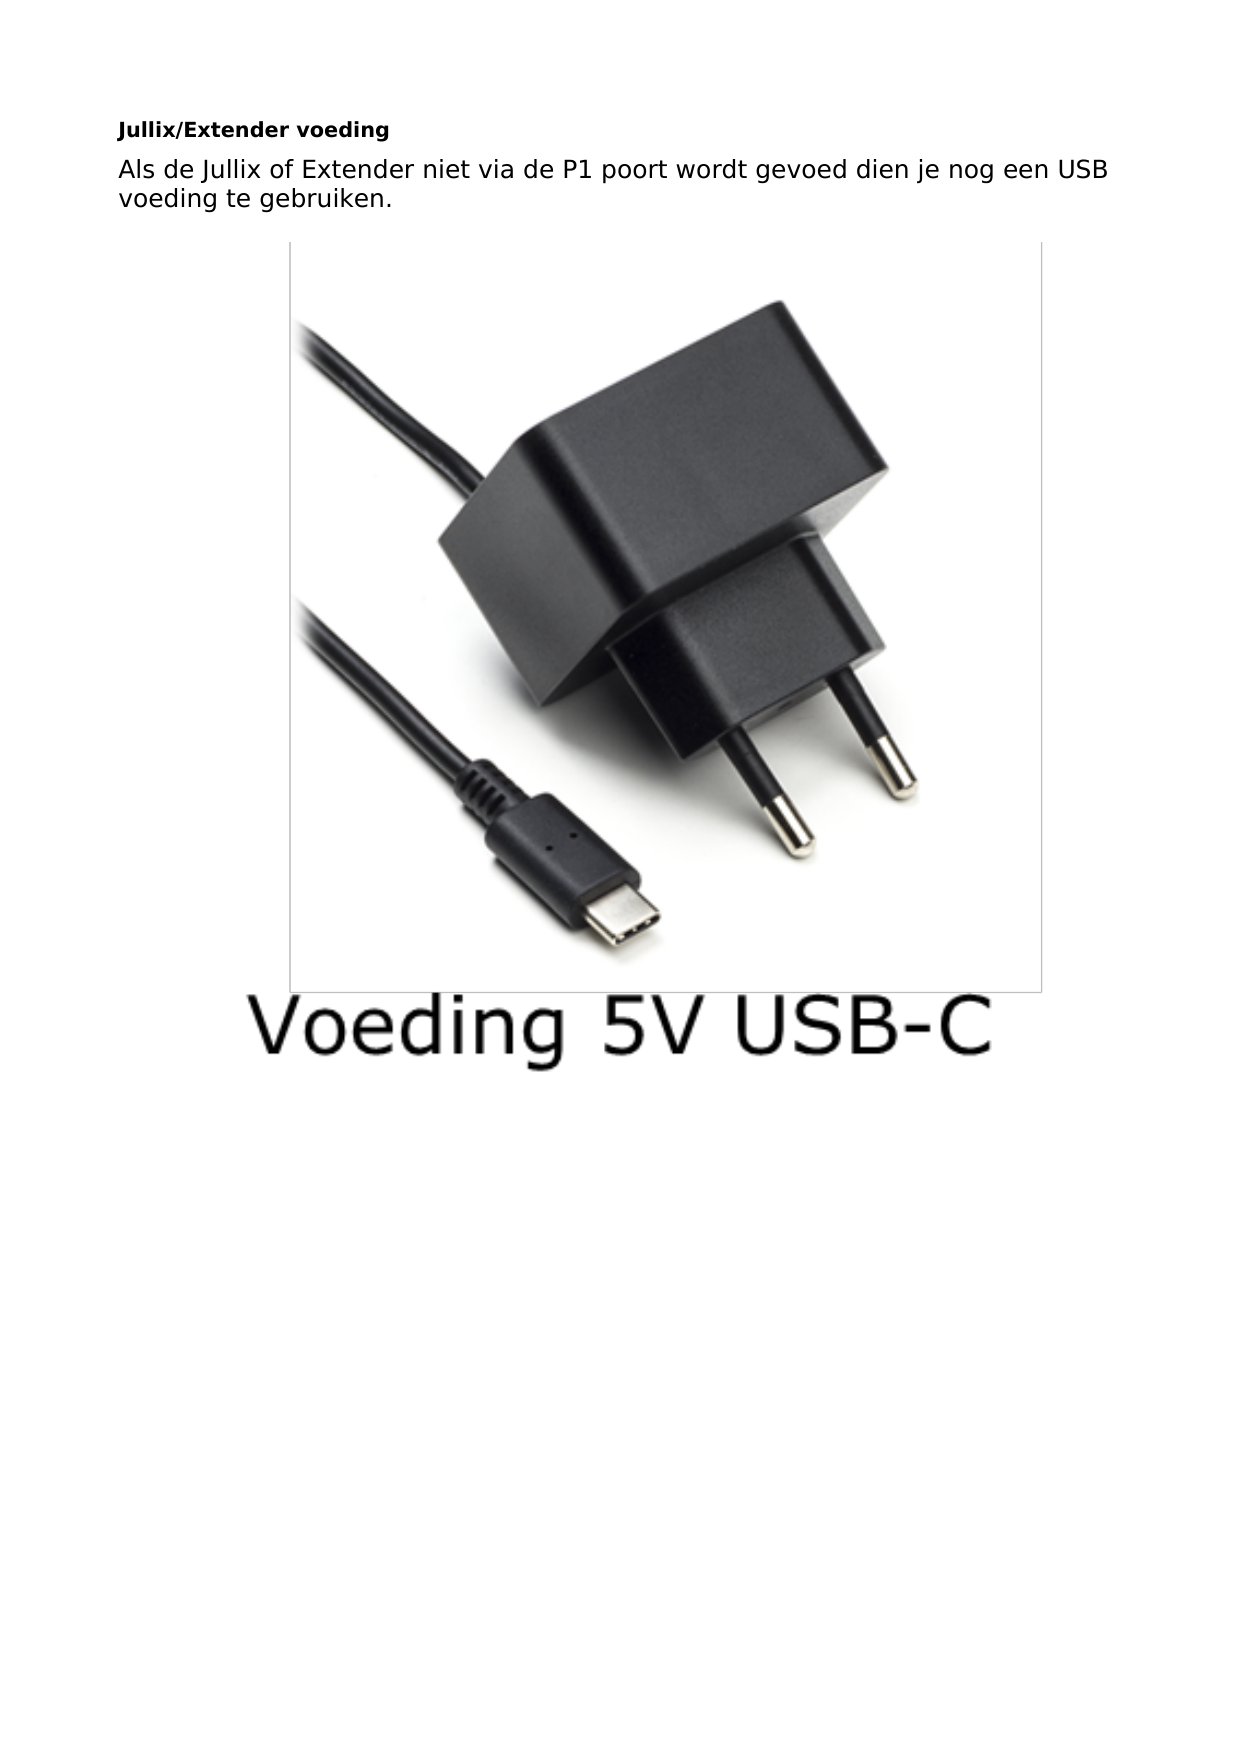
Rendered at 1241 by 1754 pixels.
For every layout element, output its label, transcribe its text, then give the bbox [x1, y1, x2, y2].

picture [118, 242, 1123, 1135]
subtitle Jullix/Extender voeding [118, 118, 1122, 142]
text Als de Jullix of Extender niet via de P1 poort wordt gevoed dien je nog een USB voeding te gebruiken. [118, 155, 1122, 242]
text [118, 1135, 1122, 1164]
